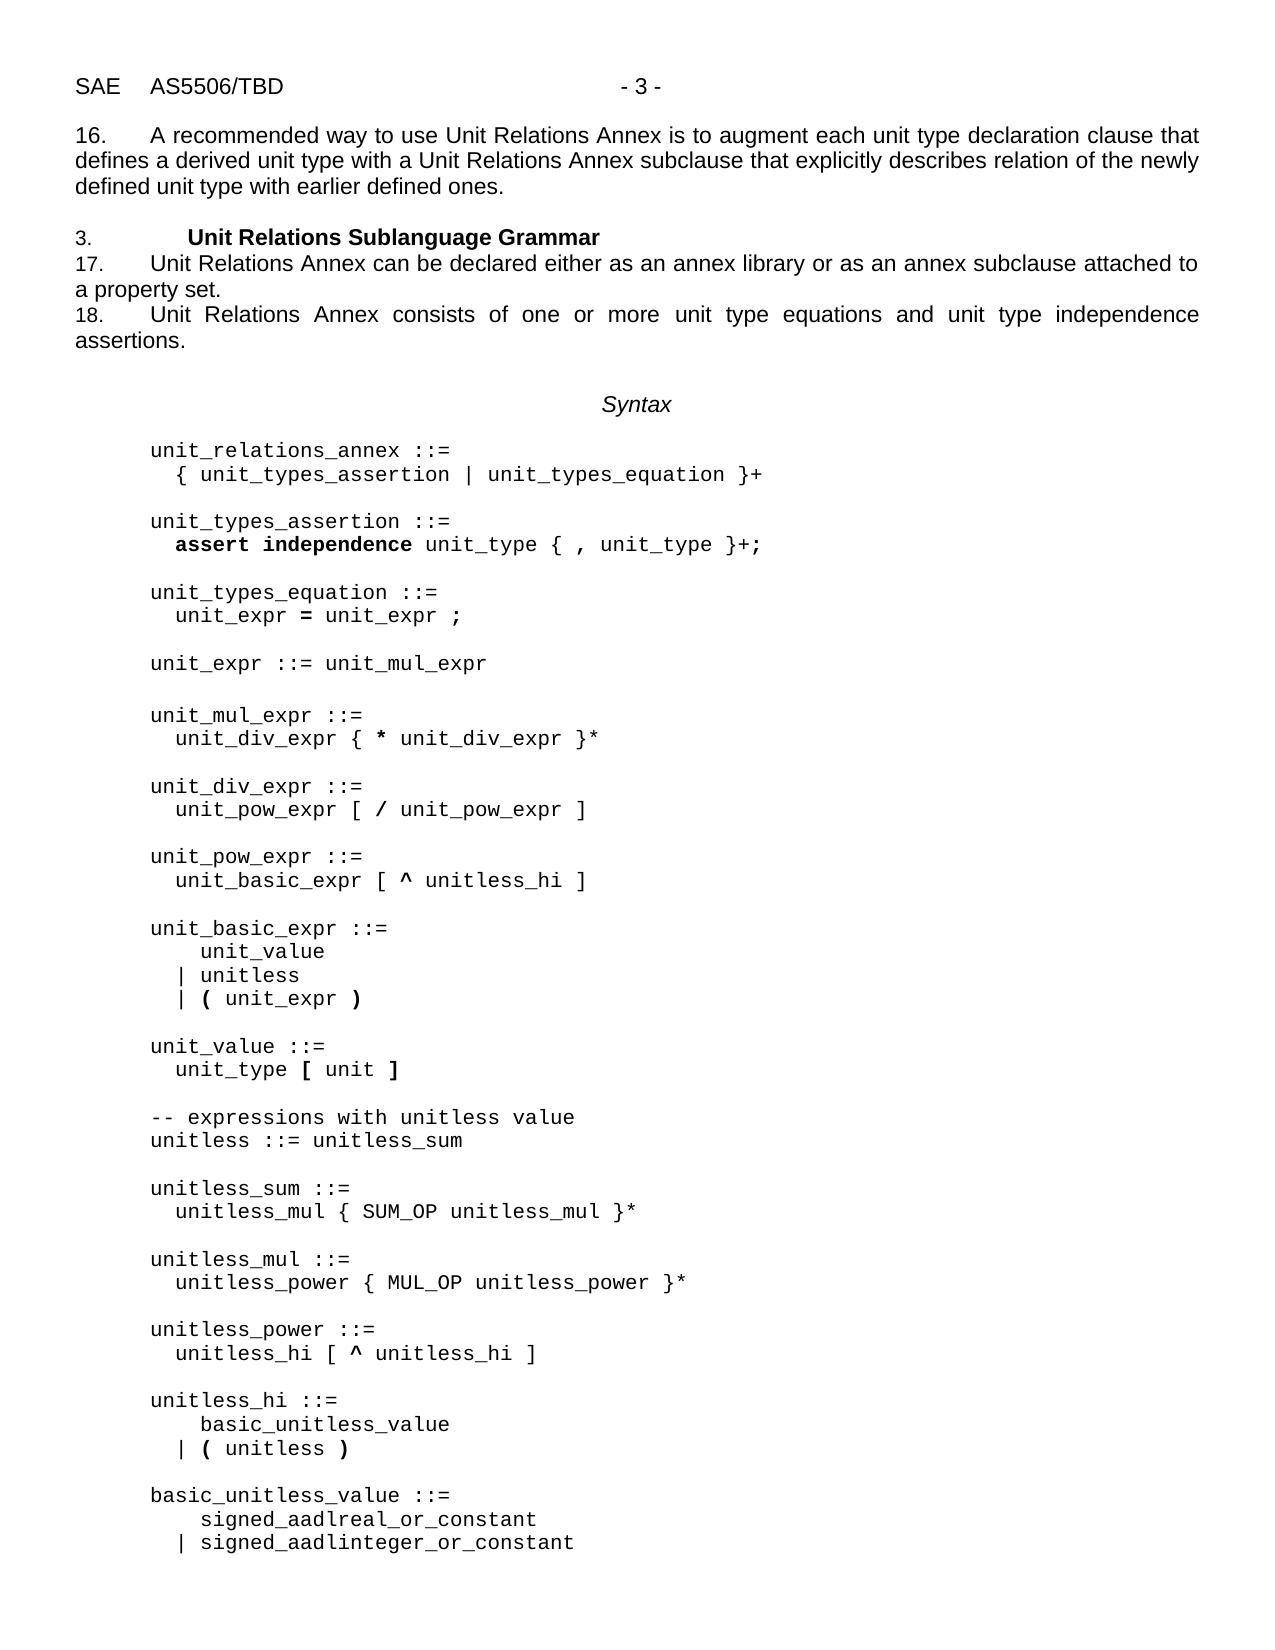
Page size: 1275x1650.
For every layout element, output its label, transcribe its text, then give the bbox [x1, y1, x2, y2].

list Unit Relations Annex consists of one or more unit type equations and unit type independence assertions. [75, 302, 1200, 353]
text Syntax [75, 391, 1200, 417]
text { unit_types_assertion | unit_types_equation }+ [150, 463, 1200, 487]
text unit_relations_annex ::= [150, 440, 1200, 463]
text unit_types_assertion ::= [150, 511, 1200, 534]
text unitless_power ::= [150, 1319, 1200, 1343]
text basic_unitless_value [150, 1414, 1200, 1438]
text unitless_mul { SUM_OP unitless_mul }* [150, 1201, 1200, 1225]
list Unit Relations Annex can be declared either as an annex library or as an annex subclause attached to a property set. [75, 251, 1200, 302]
text unit_value [150, 941, 1200, 965]
text unit_mul_expr ::= [150, 705, 1200, 728]
text unit_basic_expr ::= [150, 917, 1200, 941]
text unit_pow_expr ::= [150, 847, 1200, 870]
text basic_unitless_value ::= [150, 1485, 1200, 1509]
text | signed_aadlinteger_or_constant [150, 1532, 1200, 1556]
text unitless_power { MUL_OP unitless_power }* [150, 1272, 1200, 1296]
text | unitless [150, 965, 1200, 988]
text unitless ::= unitless_sum [150, 1130, 1200, 1154]
text unit_type [ unit ] [150, 1059, 1200, 1083]
text unitless_hi ::= [150, 1390, 1200, 1414]
text unitless_sum ::= [150, 1178, 1200, 1201]
text unit_div_expr { * unit_div_expr }* [150, 728, 1200, 752]
text unit_pow_expr [ / unit_pow_expr ] [150, 799, 1200, 823]
list A recommended way to use Unit Relations Annex is to augment each unit type declaration clause that defines a derived unit type with a Unit Relations Annex subclause that explicitly describes relation of the newly defined unit type with earlier defined ones. [75, 123, 1200, 199]
text unit_types_equation ::= [150, 582, 1200, 605]
text unit_expr ::= unit_mul_expr [150, 653, 1200, 676]
text | ( unit_expr ) [150, 988, 1200, 1012]
text unit_basic_expr [ ^ unitless_hi ] [150, 870, 1200, 894]
text unitless_hi [ ^ unitless_hi ] [150, 1343, 1200, 1367]
text | ( unitless ) [150, 1438, 1200, 1461]
text unit_expr = unit_expr ; [150, 605, 1200, 629]
text assert independence unit_type { , unit_type }+; [150, 534, 1200, 558]
text unit_value ::= [150, 1036, 1200, 1059]
text -- expressions with unitless value [150, 1107, 1200, 1130]
text unit_div_expr ::= [150, 776, 1200, 799]
text unitless_mul ::= [150, 1248, 1200, 1272]
text signed_aadlreal_or_constant [150, 1509, 1200, 1532]
list Unit Relations Sublanguage Grammar [75, 225, 1200, 251]
